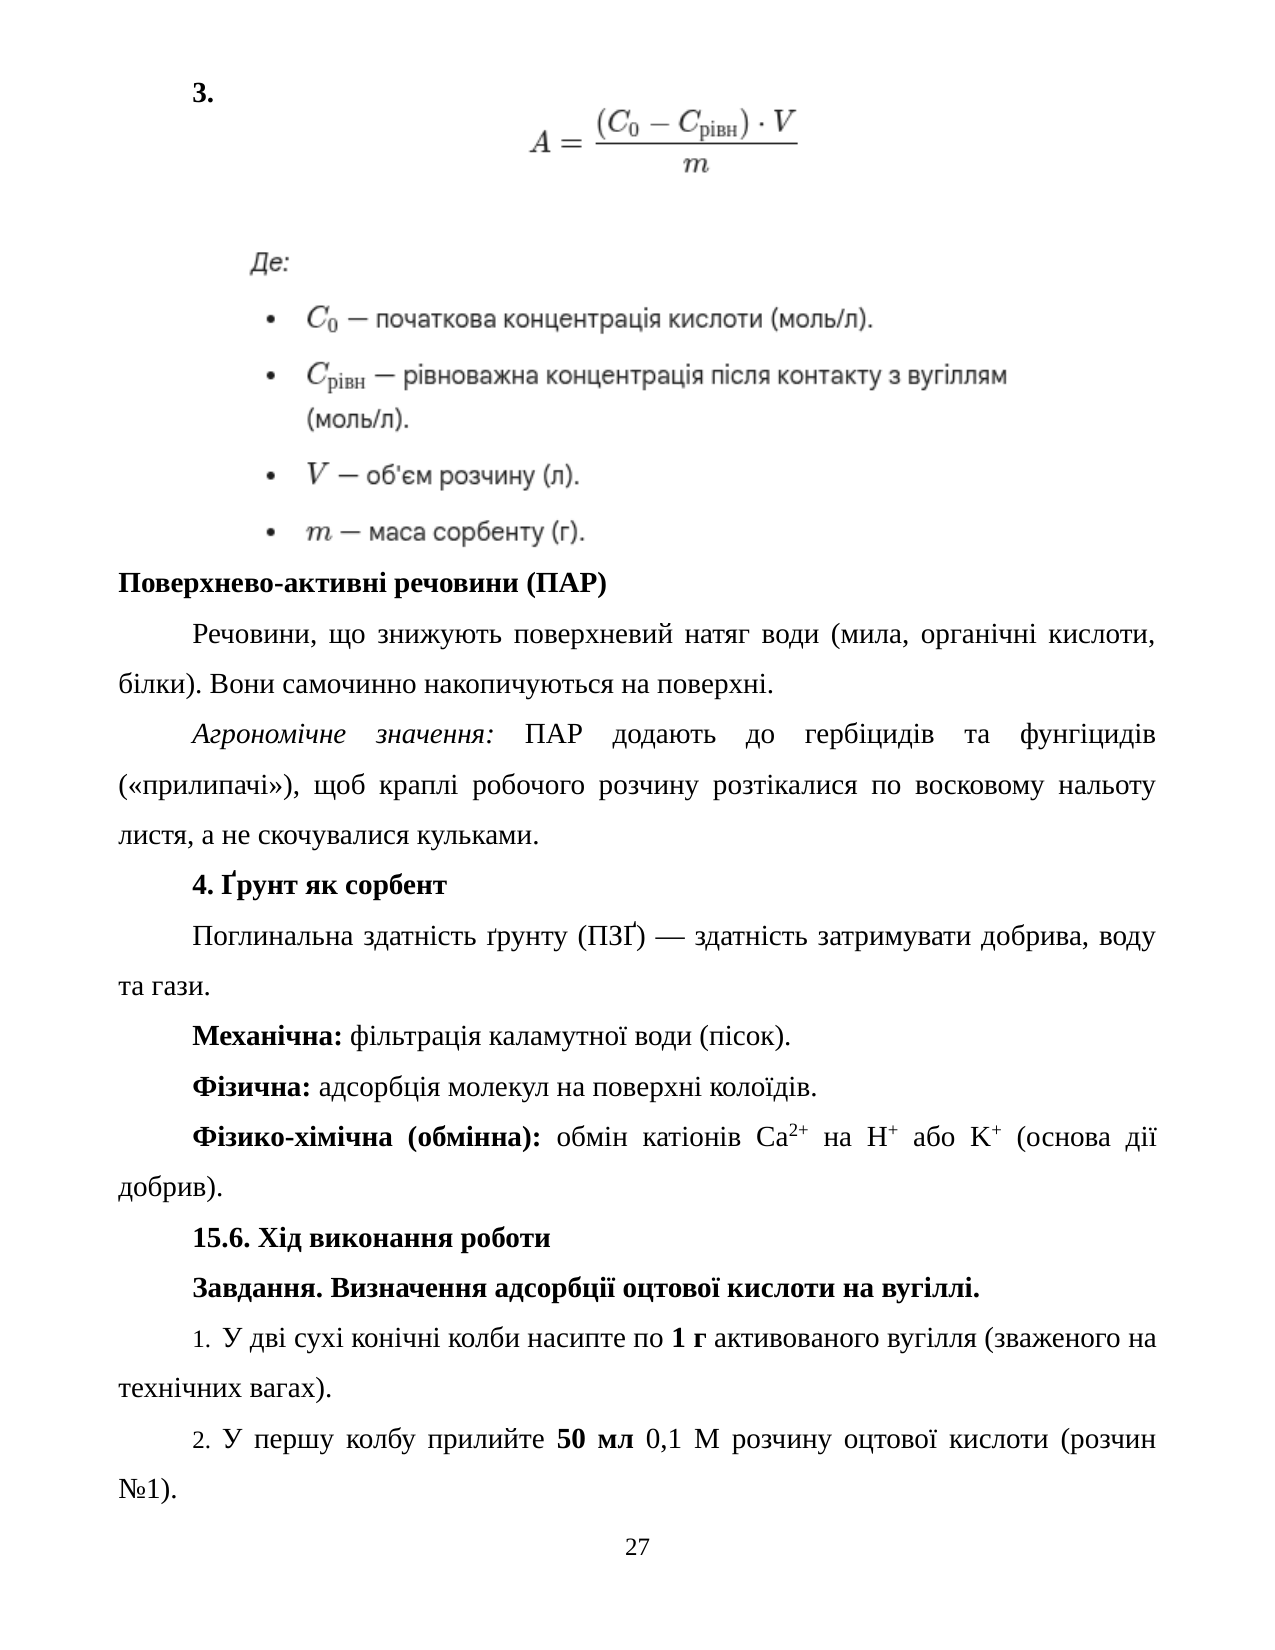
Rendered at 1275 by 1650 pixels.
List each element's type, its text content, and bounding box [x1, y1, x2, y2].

subtitle 15.6. Хід виконання роботи [118, 1220, 1157, 1253]
text 4. Ґрунт як сорбент [118, 867, 1157, 901]
text Завдання. Визначення адсорбції оцтової кислоти на вугіллі. [118, 1270, 1157, 1303]
text Агрономічне значення: ПАР додають до гербіцидів та фунгіцидів («прилипачі»), щоб краплі робочого розчину розтікалися по восковому нальоту листя, а не скочувалися кульками. [118, 717, 1157, 851]
text Поглинальна здатність ґрунту (ПЗҐ) — здатність затримувати добрива, воду та гази. [118, 918, 1157, 1002]
text Фізична: адсорбція молекул на поверхні колоїдів. [118, 1069, 1157, 1102]
text Речовини, що знижують поверхневий натяг води (мила, органічні кислоти, білки). Вони самочинно накопичуються на поверхні. [118, 616, 1157, 700]
list У дві сухі конічні колби насипте по 1 г активованого вугілля (зваженого на технічних вагах). [118, 1320, 1157, 1404]
text Фізико-хімічна (обмінна): обмін катіонів Ca2+ на H+ або K+ (основа дії добрив). [118, 1119, 1157, 1203]
text Механічна: фільтрація каламутної води (пісок). [118, 1018, 1157, 1052]
text 3. Поверхнево-активні речовини (ПАР) [118, 75, 1157, 599]
list У першу колбу прилийте 50 мл 0,1 М розчину оцтової кислоти (розчин №1). [118, 1421, 1157, 1505]
